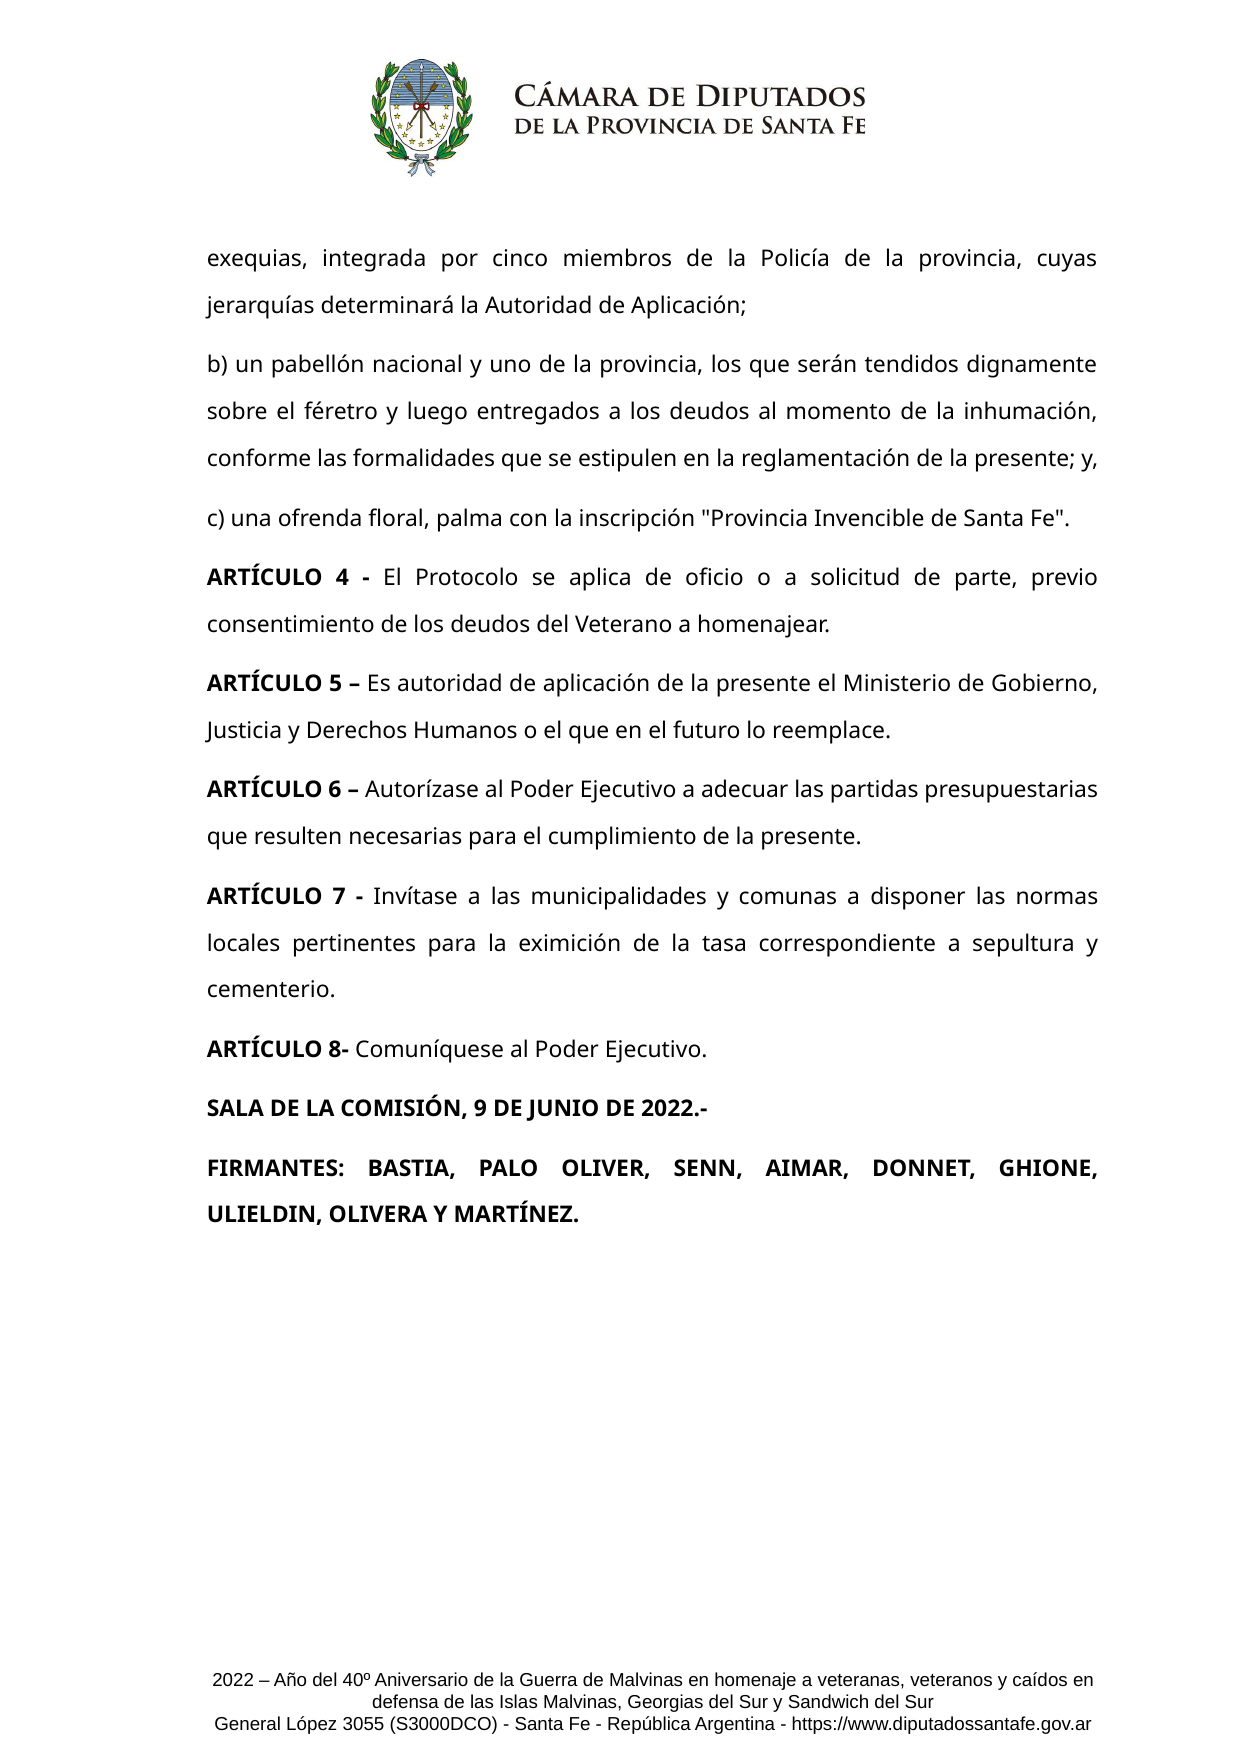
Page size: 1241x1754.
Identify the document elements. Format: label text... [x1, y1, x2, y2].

text ARTÍCULO 6 – Autorízase al Poder Ejecutivo a adecuar las partidas presupuestarias que resulten necesarias para el cumplimiento de la presente. [207, 773, 1099, 852]
text b) un pabellón nacional y uno de la provincia, los que serán tendidos dignamente sobre el féretro y luego entregados a los deudos al momento de la inhumación, conforme las formalidades que se estipulen en la reglamentación de la presente; y, [207, 348, 1099, 473]
text ARTÍCULO 4 - El Protocolo se aplica de oficio o a solicitud de parte, previo consentimiento de los deudos del Veterano a homenajear. [207, 561, 1099, 639]
text ARTÍCULO 7 - Invítase a las municipalidades y comunas a disponer las normas locales pertinentes para la eximición de la tasa correspondiente a sepultura y cementerio. [207, 880, 1099, 1005]
text ARTÍCULO 5 – Es autoridad de aplicación de la presente el Ministerio de Gobierno, Justicia y Derechos Humanos o el que en el futuro lo reemplace. [207, 667, 1099, 745]
text exequias, integrada por cinco miembros de la Policía de la provincia, cuyas jerarquías determinará la Autoridad de Aplicación; [207, 242, 1099, 320]
text FIRMANTES: BASTIA, PALO OLIVER, SENN, AIMAR, DONNET, GHIONE, ULIELDIN, OLIVERA Y MARTÍNEZ. [207, 1152, 1099, 1230]
text SALA DE LA COMISIÓN, 9 DE JUNIO DE 2022.- [207, 1092, 1099, 1123]
text c) una ofrenda floral, palma con la inscripción "Provincia Invencible de Santa Fe". [207, 502, 1099, 533]
picture [370, 59, 866, 181]
text ARTÍCULO 8- Comuníquese al Poder Ejecutivo. [207, 1033, 1099, 1064]
